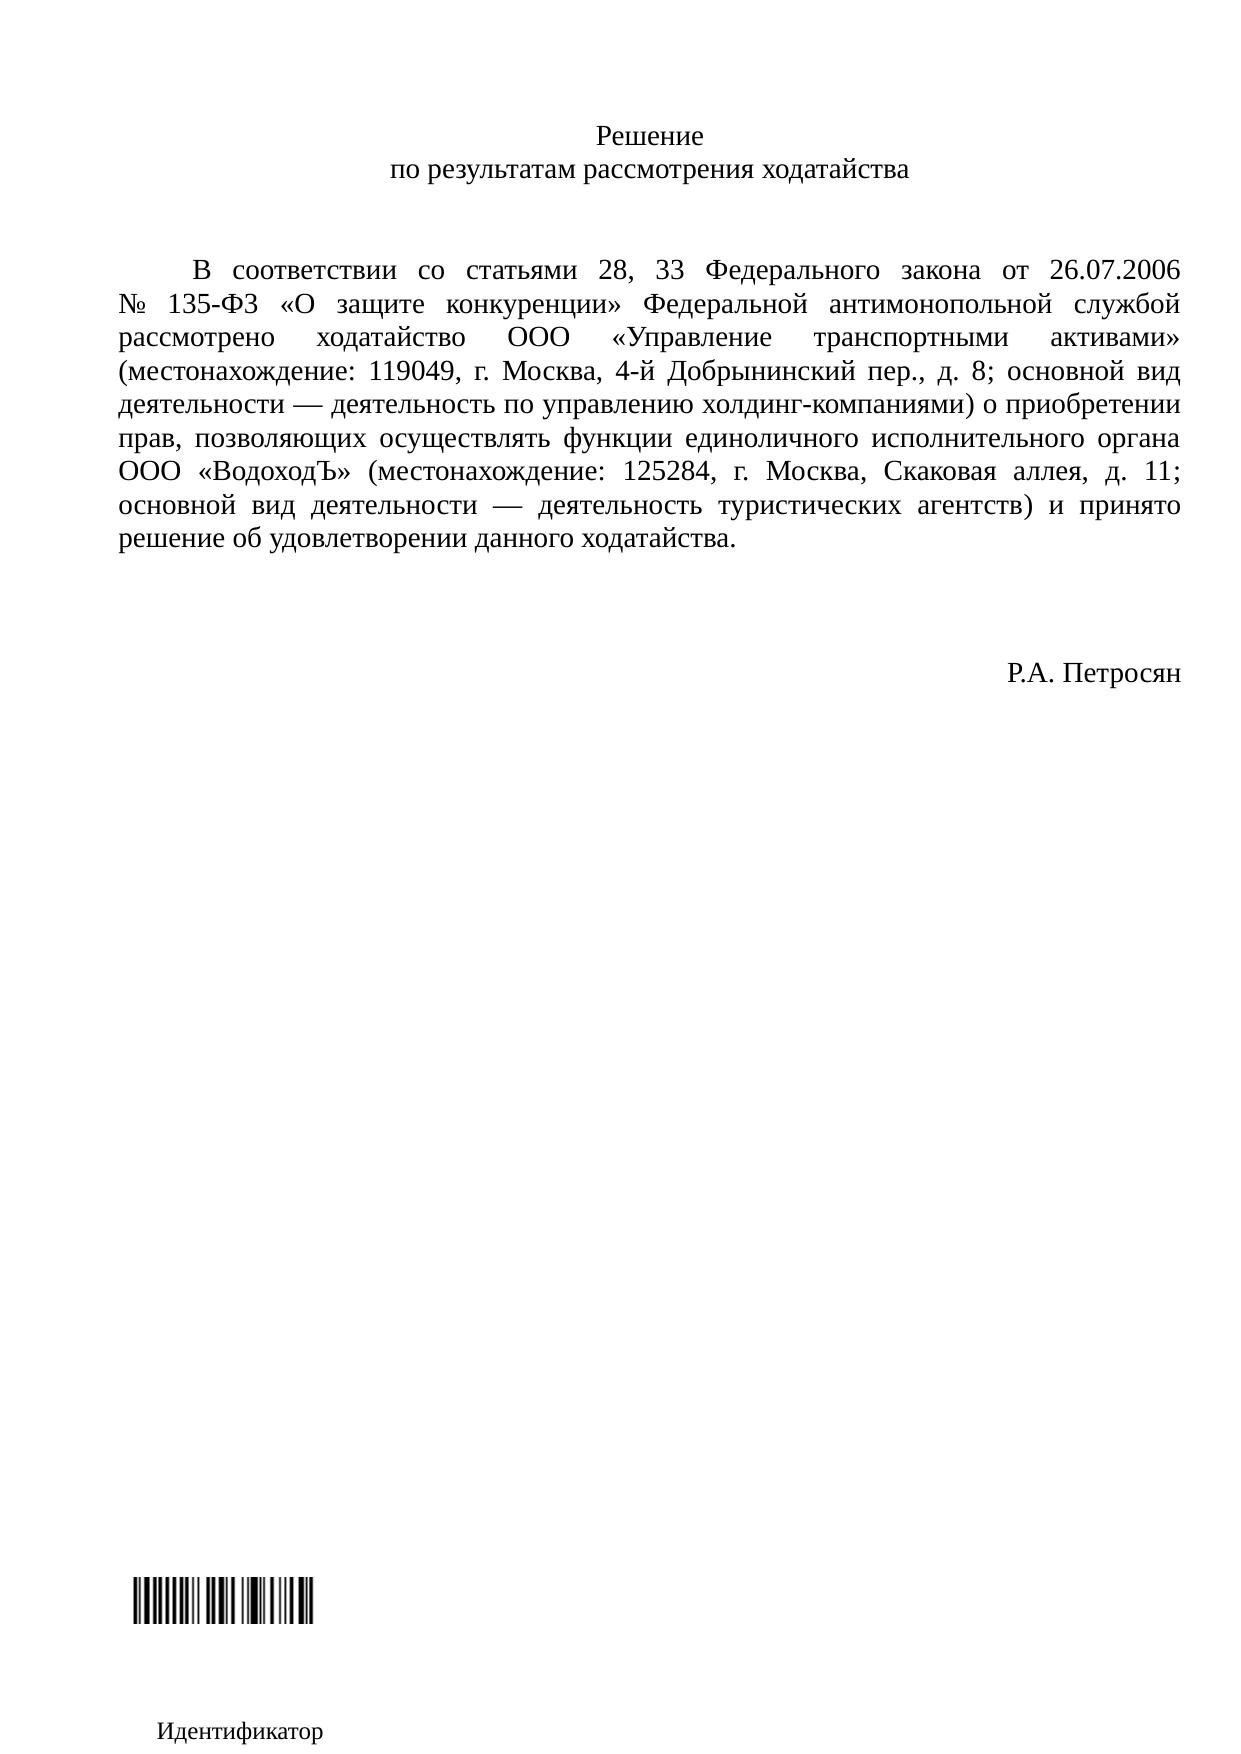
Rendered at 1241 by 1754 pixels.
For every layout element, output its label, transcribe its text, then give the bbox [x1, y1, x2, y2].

text Решение [118, 118, 1181, 152]
text по результатам рассмотрения ходатайства [118, 152, 1181, 185]
text В соответствии со статьями 28, 33 Федерального закона от 26.07.2006 № 135-Ф3 «О защите конкуренции» Федеральной антимонопольной службой рассмотрено ходатайство ООО «Управление транспортными активами» (местонахождение: 119049, г. Москва, 4-й Добрынинский пер., д. 8; основной вид деятельности — деятельность по управлению холдинг-компаниями) о приобретении прав, позволяющих осуществлять функции единоличного исполнительного органа ООО «ВодоходЪ» (местонахождение: 125284, г. Москва, Скаковая аллея, д. 11; основной вид деятельности — деятельность туристических агентств) и принято решение об удовлетворении данного ходатайства. [118, 252, 1181, 554]
text Р.А. Петросян [118, 655, 1181, 688]
picture [118, 1577, 331, 1624]
